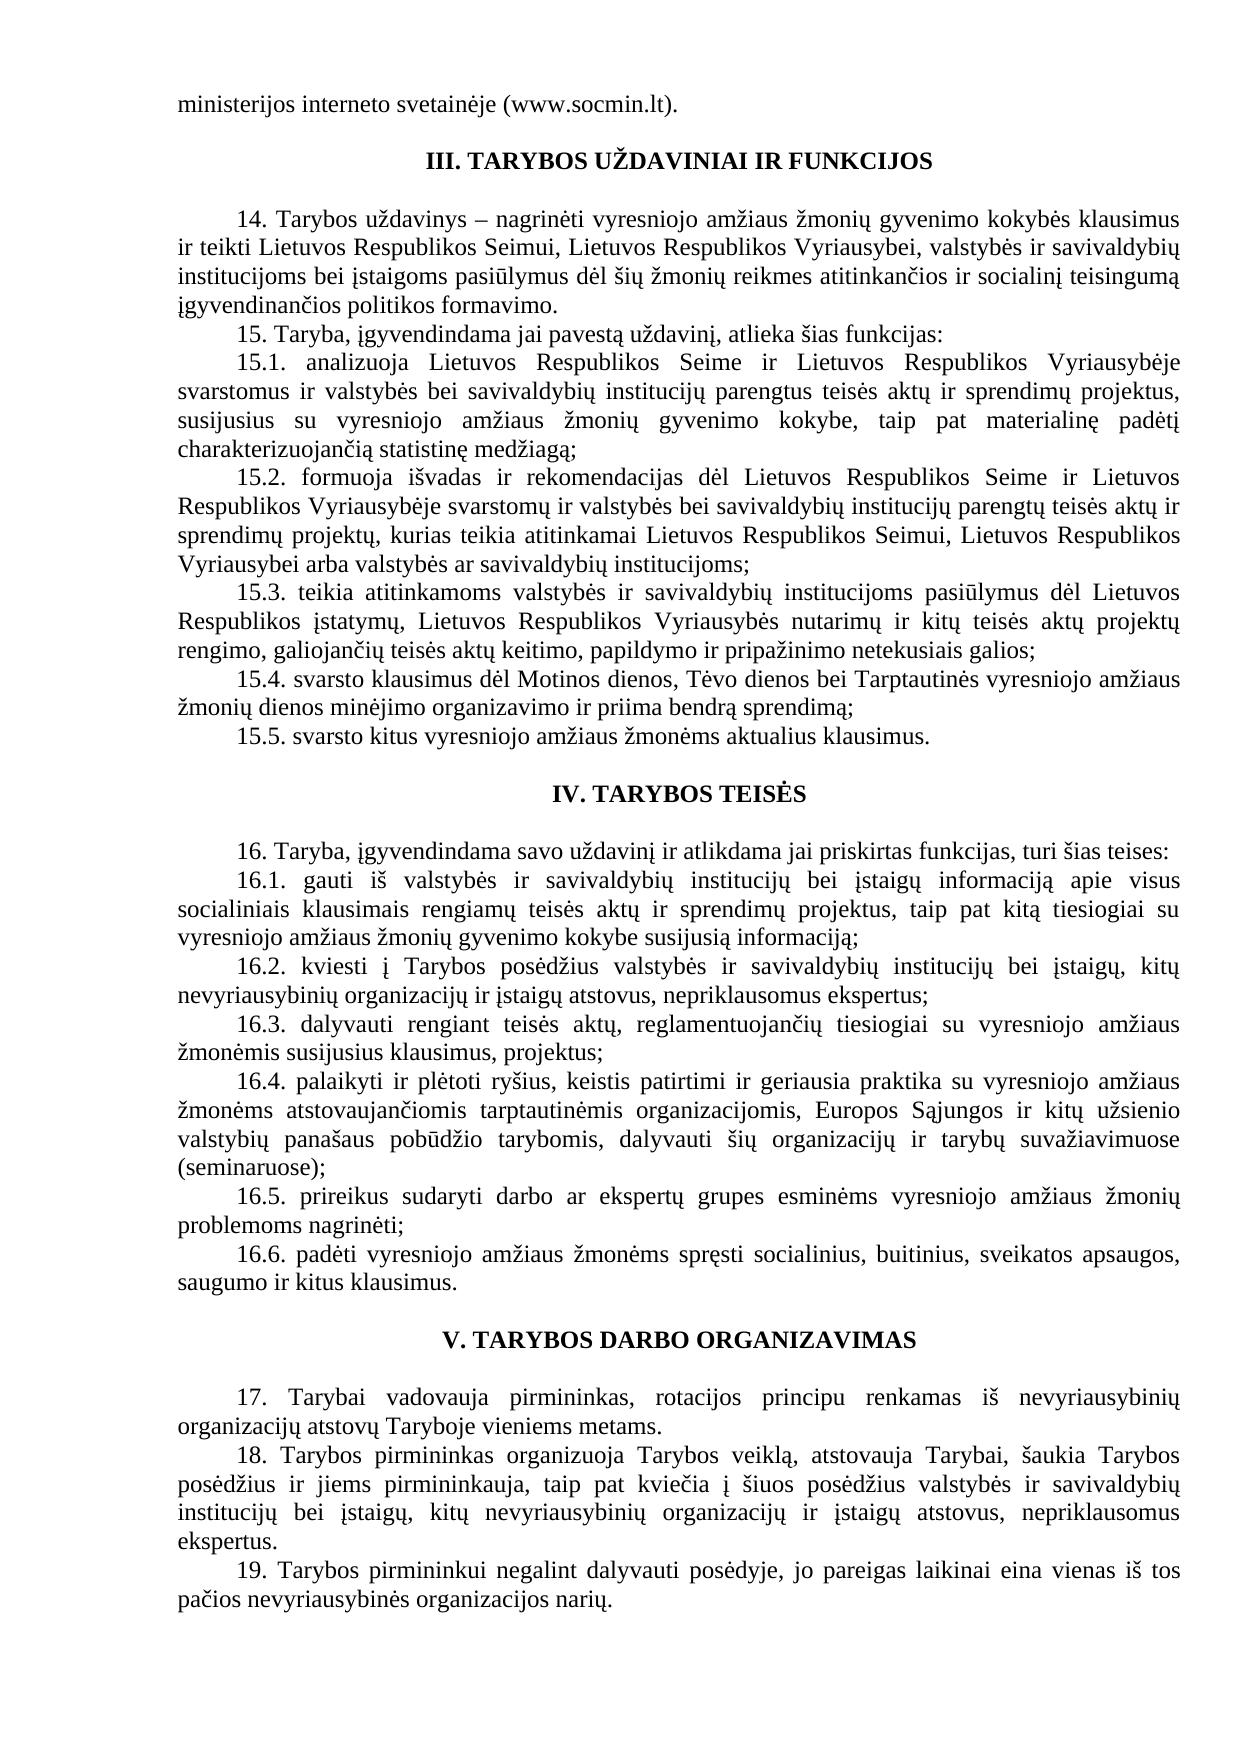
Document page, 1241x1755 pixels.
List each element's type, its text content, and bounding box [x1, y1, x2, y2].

text 15.2. formuoja išvadas ir rekomendacijas dėl Lietuvos Respublikos Seime ir Lietuvos Respublikos Vyriausybėje svarstomų ir valstybės bei savivaldybių institucijų parengtų teisės aktų ir sprendimų projektų, kurias teikia atitinkamai Lietuvos Respublikos Seimui, Lietuvos Respublikos Vyriausybei arba valstybės ar savivaldybių institucijoms; [177, 462, 1181, 577]
text 16.4. palaikyti ir plėtoti ryšius, keistis patirtimi ir geriausia praktika su vyresniojo amžiaus žmonėms atstovaujančiomis tarptautinėmis organizacijomis, Europos Sąjungos ir kitų užsienio valstybių panašaus pobūdžio tarybomis, dalyvauti šių organizacijų ir tarybų suvažiavimuose (seminaruose); [177, 1066, 1181, 1181]
text III. TARYBOS UŽDAVINIAI IR FUNKCIJOS [177, 146, 1181, 175]
text ministerijos interneto svetainėje (www.socmin.lt). [177, 89, 1181, 117]
text IV. TARYBOS TEISĖS [177, 779, 1181, 807]
text 16.2. kviesti į Tarybos posėdžius valstybės ir savivaldybių institucijų bei įstaigų, kitų nevyriausybinių organizacijų ir įstaigų atstovus, nepriklausomus ekspertus; [177, 951, 1181, 1009]
text 15.1. analizuoja Lietuvos Respublikos Seime ir Lietuvos Respublikos Vyriausybėje svarstomus ir valstybės bei savivaldybių institucijų parengtus teisės aktų ir sprendimų projektus, susijusius su vyresniojo amžiaus žmonių gyvenimo kokybe, taip pat materialinę padėtį charakterizuojančią statistinę medžiagą; [177, 347, 1181, 462]
text 18. Tarybos pirmininkas organizuoja Tarybos veiklą, atstovauja Tarybai, šaukia Tarybos posėdžius ir jiems pirmininkauja, taip pat kviečia į šiuos posėdžius valstybės ir savivaldybių institucijų bei įstaigų, kitų nevyriausybinių organizacijų ir įstaigų atstovus, nepriklausomus ekspertus. [177, 1440, 1181, 1555]
text 16.6. padėti vyresniojo amžiaus žmonėms spręsti socialinius, buitinius, sveikatos apsaugos, saugumo ir kitus klausimus. [177, 1239, 1181, 1296]
text 15.5. svarsto kitus vyresniojo amžiaus žmonėms aktualius klausimus. [177, 721, 1181, 750]
text 16. Taryba, įgyvendindama savo uždavinį ir atlikdama jai priskirtas funkcijas, turi šias teises: [177, 836, 1181, 865]
text 17. Tarybai vadovauja pirmininkas, rotacijos principu renkamas iš nevyriausybinių organizacijų atstovų Taryboje vieniems metams. [177, 1382, 1181, 1440]
text V. TARYBOS DARBO ORGANIZAVIMAS [177, 1325, 1181, 1354]
text 16.3. dalyvauti rengiant teisės aktų, reglamentuojančių tiesiogiai su vyresniojo amžiaus žmonėmis susijusius klausimus, projektus; [177, 1009, 1181, 1066]
text 15.4. svarsto klausimus dėl Motinos dienos, Tėvo dienos bei Tarptautinės vyresniojo amžiaus žmonių dienos minėjimo organizavimo ir priima bendrą sprendimą; [177, 664, 1181, 721]
text 14. Tarybos uždavinys – nagrinėti vyresniojo amžiaus žmonių gyvenimo kokybės klausimus ir teikti Lietuvos Respublikos Seimui, Lietuvos Respublikos Vyriausybei, valstybės ir savivaldybių institucijoms bei įstaigoms pasiūlymus dėl šių žmonių reikmes atitinkančios ir socialinį teisingumą įgyvendinančios politikos formavimo. [177, 204, 1181, 319]
text 16.5. prireikus sudaryti darbo ar ekspertų grupes esminėms vyresniojo amžiaus žmonių problemoms nagrinėti; [177, 1181, 1181, 1239]
text 15.3. teikia atitinkamoms valstybės ir savivaldybių institucijoms pasiūlymus dėl Lietuvos Respublikos įstatymų, Lietuvos Respublikos Vyriausybės nutarimų ir kitų teisės aktų projektų rengimo, galiojančių teisės aktų keitimo, papildymo ir pripažinimo netekusiais galios; [177, 577, 1181, 664]
text 19. Tarybos pirmininkui negalint dalyvauti posėdyje, jo pareigas laikinai eina vienas iš tos pačios nevyriausybinės organizacijos narių. [177, 1555, 1181, 1612]
text 16.1. gauti iš valstybės ir savivaldybių institucijų bei įstaigų informaciją apie visus socialiniais klausimais rengiamų teisės aktų ir sprendimų projektus, taip pat kitą tiesiogiai su vyresniojo amžiaus žmonių gyvenimo kokybe susijusią informaciją; [177, 865, 1181, 951]
text 15. Taryba, įgyvendindama jai pavestą uždavinį, atlieka šias funkcijas: [177, 319, 1181, 347]
